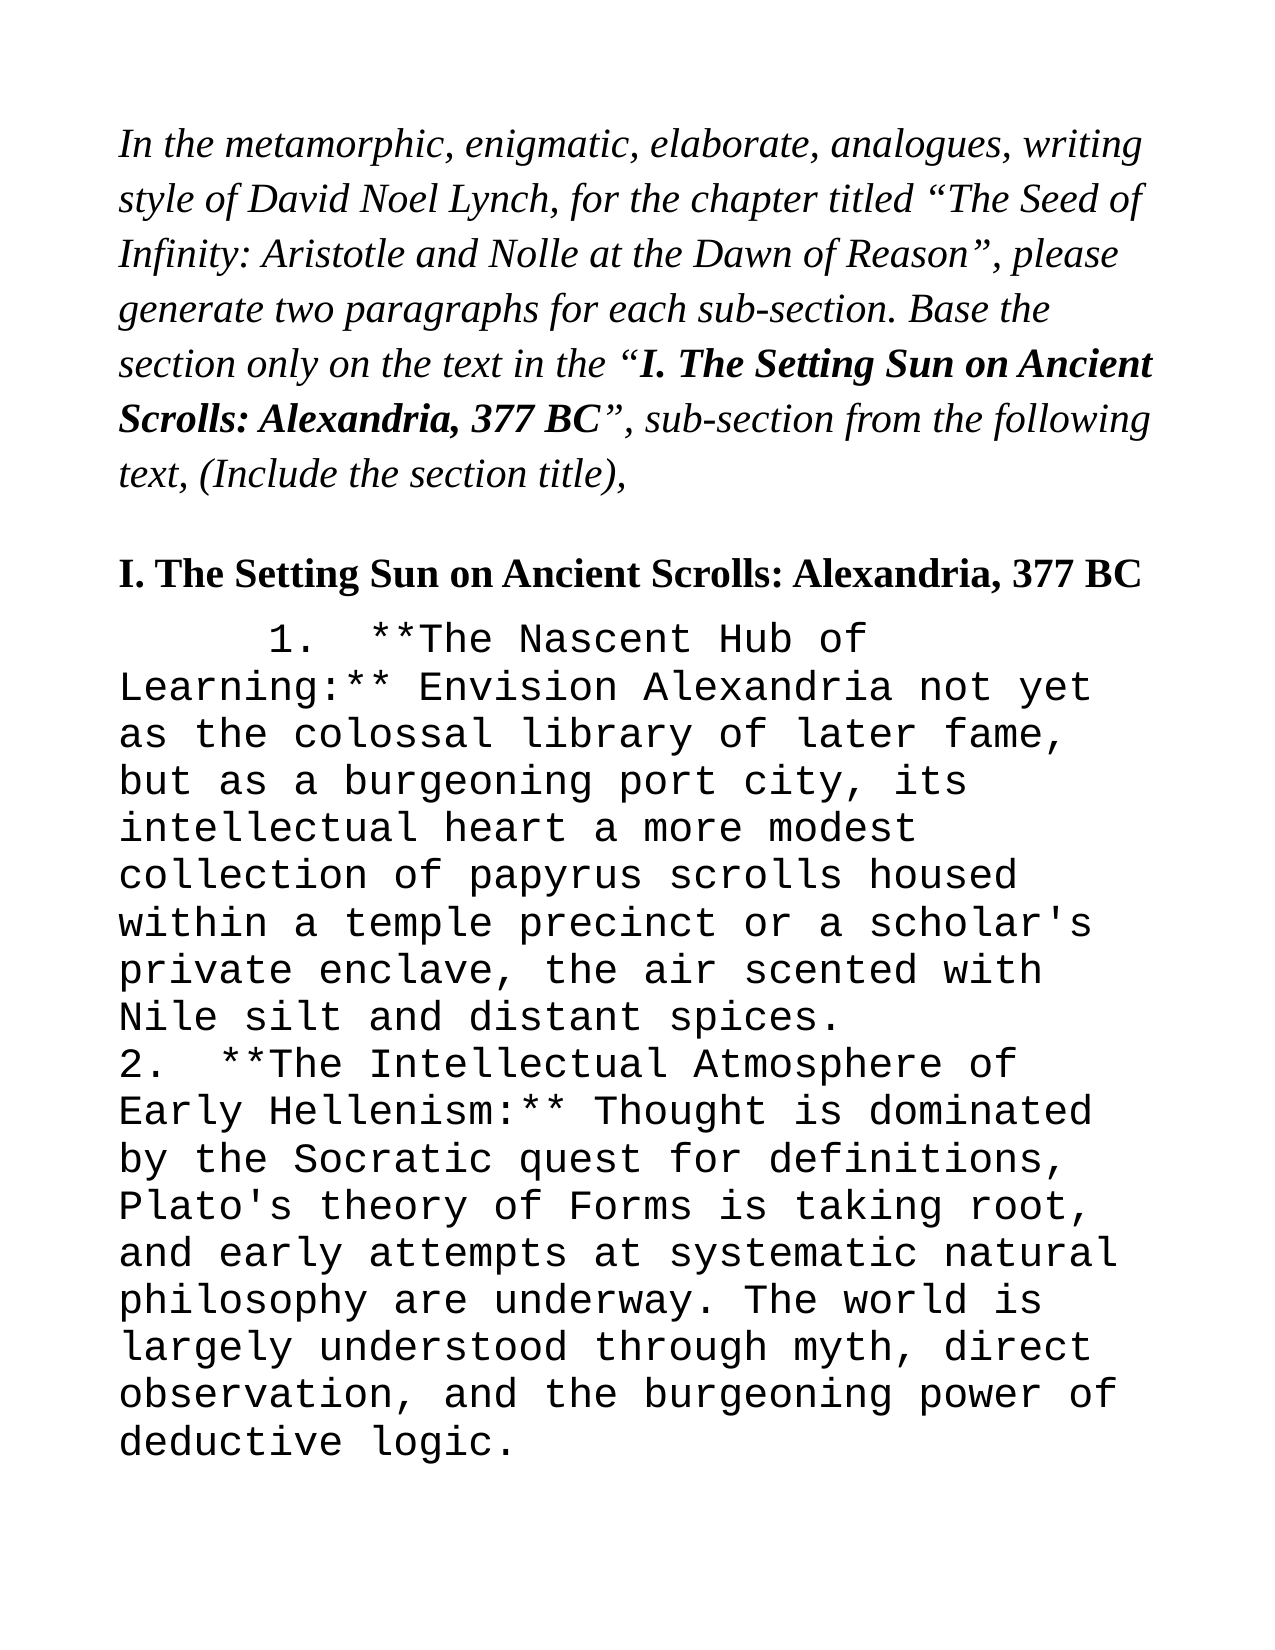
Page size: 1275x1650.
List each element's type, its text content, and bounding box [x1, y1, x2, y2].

text I. The Setting Sun on Ancient Scrolls: Alexandria, 377 BC [118, 548, 1157, 596]
text 2. **The Intellectual Atmosphere of Early Hellenism:** Thought is dominated by the Socratic quest for definitions, Plato's theory of Forms is taking root, and early attempts at systematic natural philosophy are underway. The world is largely understood through myth, direct observation, and the burgeoning power of deductive logic. [118, 1043, 1157, 1468]
text 1. **The Nascent Hub of Learning:** Envision Alexandria not yet as the colossal library of later fame, but as a burgeoning port city, its intellectual heart a more modest collection of papyrus scrolls housed within a temple precinct or a scholar's private enclave, the air scented with Nile silt and distant spices. [118, 618, 1157, 1043]
text In the metamorphic, enigmatic, elaborate, analogues, writing style of David Noel Lynch, for the chapter titled “The Seed of Infinity: Aristotle and Nolle at the Dawn of Reason”, please generate two paragraphs for each sub-section. Base the section only on the text in the “I. The Setting Sun on Ancient Scrolls: Alexandria, 377 BC”, sub-section from the following text, (Include the section title), [118, 118, 1157, 530]
